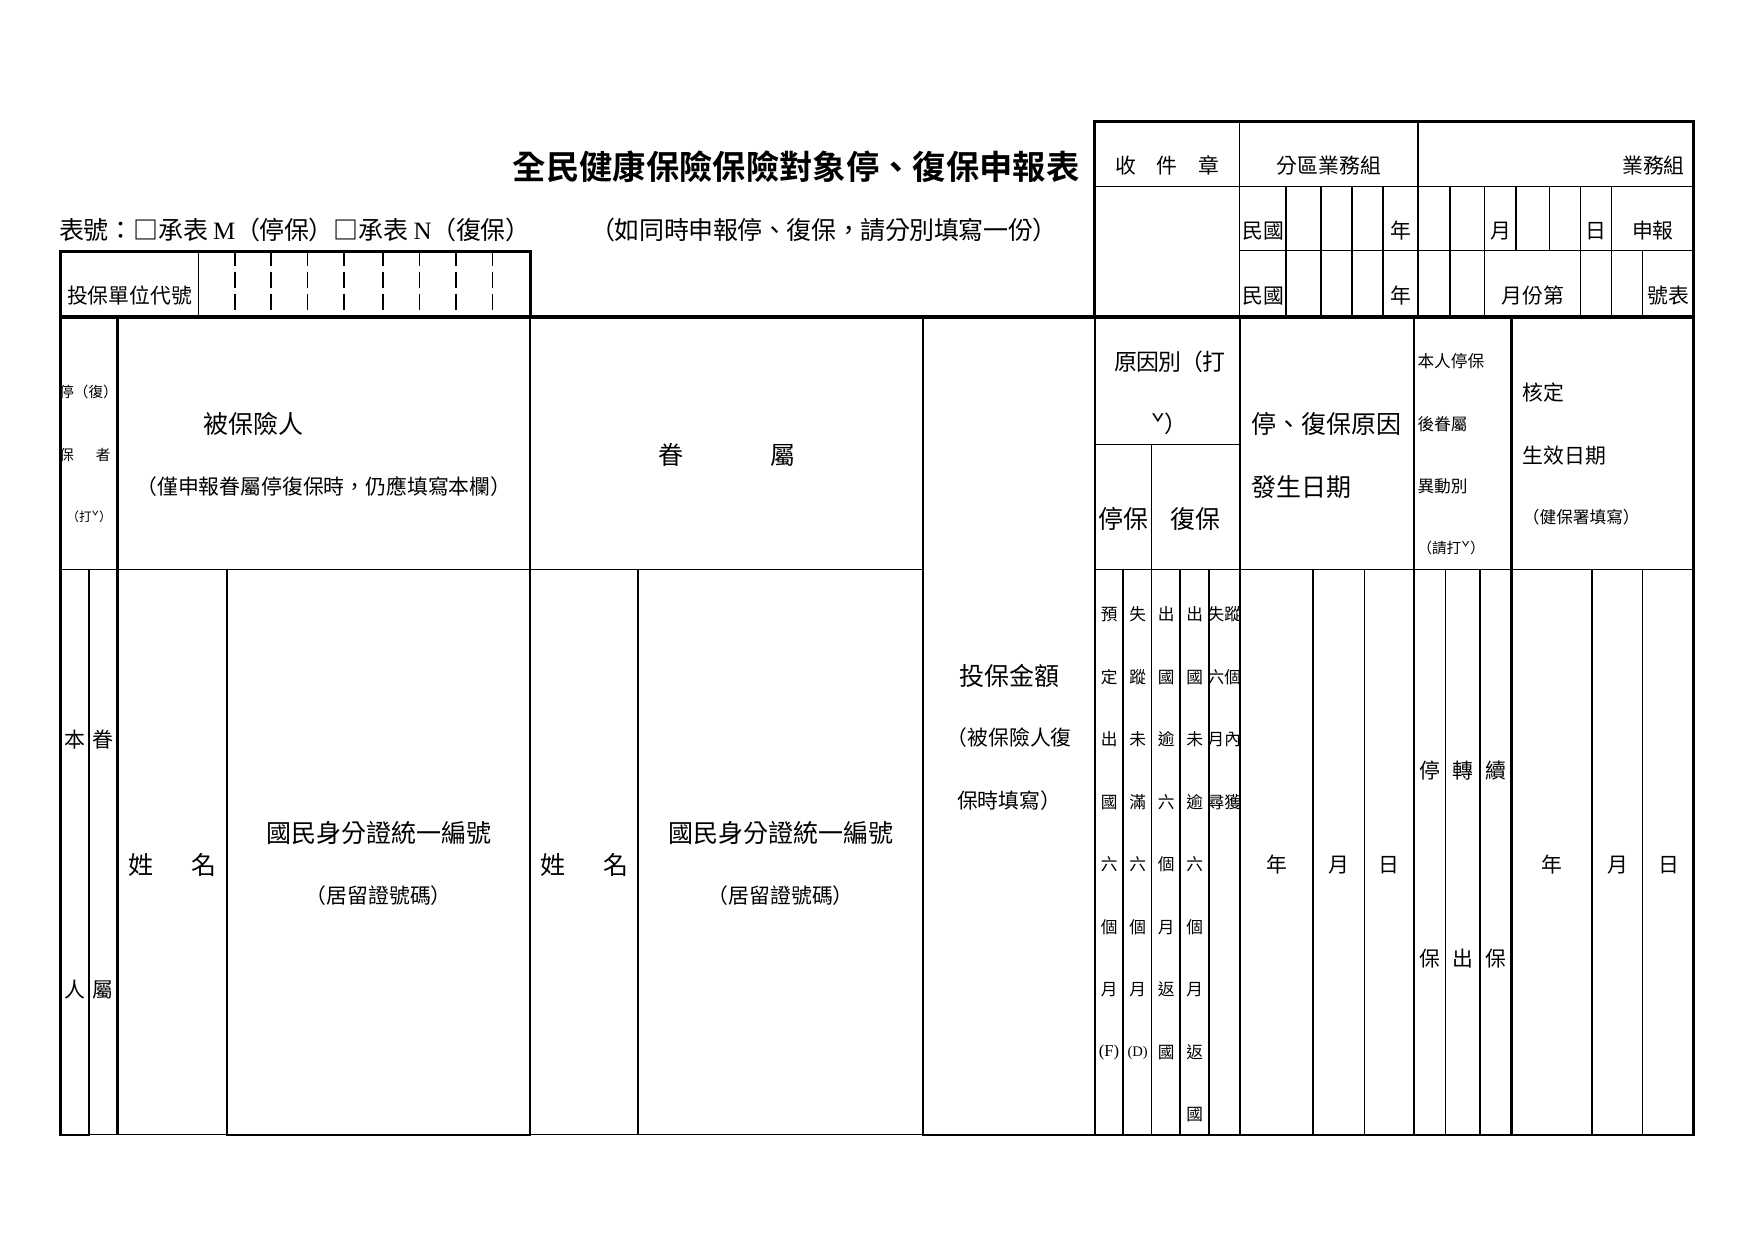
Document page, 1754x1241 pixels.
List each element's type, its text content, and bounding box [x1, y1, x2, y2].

table_cell 月 [1314, 570, 1364, 1134]
table_cell [1612, 251, 1642, 315]
table_cell 年 [1384, 251, 1417, 315]
table_cell 月 [1593, 570, 1642, 1134]
table_cell 年 [1241, 570, 1312, 1134]
table_header 全民健康保險保險對象停、復保申報表 [60, 120, 1093, 186]
table_cell 國民身分證統一編號 （居留證號碼） [639, 570, 922, 1134]
table_cell 民國 [1240, 251, 1285, 315]
table_cell 眷 屬 [90, 570, 116, 1134]
table_cell 核定 生效日期 （健保署填寫） [1513, 319, 1692, 568]
table_cell 姓 名 [531, 570, 637, 1134]
table_cell 失蹤六個月內尋獲 [1210, 570, 1239, 1134]
table_cell 日 [1365, 570, 1413, 1134]
table_cell 轉 出 [1446, 570, 1479, 1134]
table_cell 停、復保原因 發生日期 [1241, 319, 1413, 568]
table_cell 號表 [1643, 251, 1692, 315]
table_cell 續 保 [1481, 570, 1510, 1134]
table_cell [1322, 187, 1351, 250]
table_cell 被保險人 （僅申報眷屬停復保時，仍應填寫本欄） [119, 319, 529, 568]
table_cell 民國 [1240, 187, 1285, 250]
table_cell 原因別（打ˇ） [1096, 319, 1239, 443]
table_cell 出國逾六個月返國 [1152, 570, 1179, 1134]
table_cell [1550, 187, 1580, 250]
table_cell 年 [1384, 187, 1417, 250]
table_cell [1517, 187, 1549, 250]
table_cell 年 [1513, 570, 1591, 1134]
table_cell 姓 名 [119, 570, 226, 1134]
table_cell [1287, 251, 1320, 315]
table_cell [308, 253, 344, 315]
table_cell [1419, 187, 1449, 250]
table_cell 申報 [1612, 187, 1692, 250]
table_cell 停（復）保 者 （打ˇ） [62, 319, 116, 568]
table_cell [1322, 251, 1351, 315]
table_cell 本 人 [62, 570, 88, 1134]
table_header 收 件 章 [1096, 123, 1239, 186]
table_cell 日 [1643, 570, 1692, 1134]
table_cell [344, 253, 383, 315]
table_cell [1096, 187, 1239, 315]
table_cell 停 保 [1415, 570, 1445, 1134]
table_cell [383, 253, 419, 315]
table_cell [493, 253, 529, 315]
table_cell [199, 253, 235, 315]
table_cell [1287, 187, 1320, 250]
table_cell [1353, 251, 1382, 315]
table_cell 停保 [1096, 445, 1151, 568]
table_cell 投保金額 （被保險人復 保時填寫） [924, 319, 1094, 1134]
table_cell [456, 253, 493, 315]
table_cell 預定出國六個月(F) [1096, 570, 1122, 1134]
table_cell 投保單位代號 [62, 253, 198, 315]
table_cell [235, 253, 271, 315]
table_cell [1353, 187, 1382, 250]
table_cell [532, 250, 1093, 315]
table_cell 月 [1485, 187, 1515, 250]
table_header 業務組 [1419, 123, 1692, 186]
table_cell 月份第 [1485, 251, 1580, 315]
table_cell 國民身分證統一編號 （居留證號碼） [228, 570, 529, 1134]
table_cell 失蹤未滿六個月(D) [1124, 570, 1151, 1134]
table_cell [420, 253, 456, 315]
table_cell [271, 253, 308, 315]
table_cell 日 [1581, 187, 1611, 250]
table_cell [1451, 187, 1484, 250]
table_cell 出國未逾六個月返國 [1181, 570, 1208, 1134]
table_cell [1419, 251, 1449, 315]
table_cell 復保 [1152, 445, 1239, 568]
table_cell 表號：□承表M（停保）□承表N（復保） （如同時申報停、復保，請分別填寫一份） [60, 186, 1093, 250]
table_cell 本人停保 後眷屬 異動別 （請打ˇ） [1415, 319, 1510, 568]
table_header 分區業務組 [1240, 123, 1417, 186]
table_cell [1581, 251, 1611, 315]
table_cell 眷 屬 [531, 319, 922, 568]
table_cell [1451, 251, 1484, 315]
